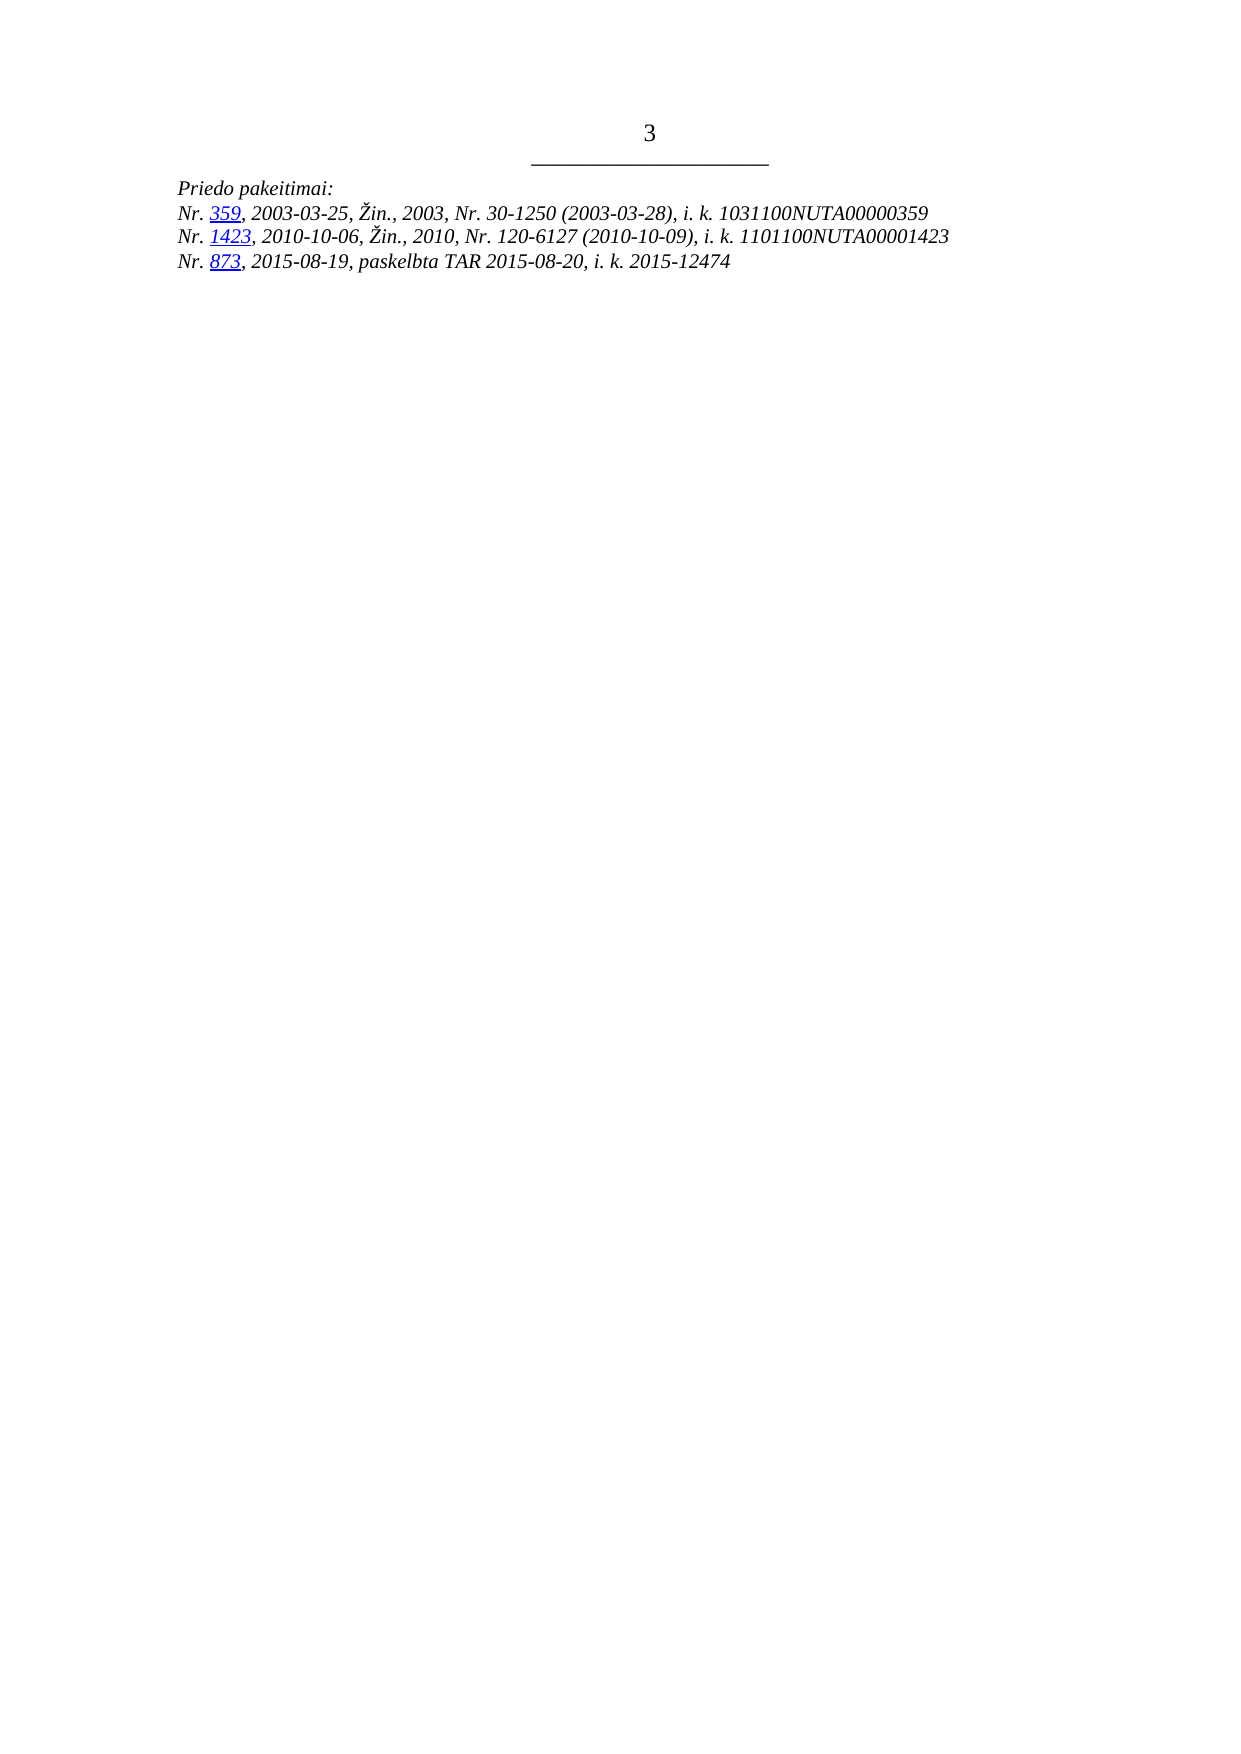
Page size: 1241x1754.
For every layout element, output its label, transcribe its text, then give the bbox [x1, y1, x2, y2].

text ––––––––––––––––––– [177, 148, 1122, 176]
text Nr. 1423, 2010-10-06, Žin., 2010, Nr. 120-6127 (2010-10-09), i. k. 1101100NUTA00001423 [177, 224, 1122, 248]
text Nr. 873, 2015-08-19, paskelbta TAR 2015-08-20, i. k. 2015-12474 [177, 248, 1122, 273]
text Priedo pakeitimai: [177, 176, 1122, 200]
text Nr. 359, 2003-03-25, Žin., 2003, Nr. 30-1250 (2003-03-28), i. k. 1031100NUTA00000359 [177, 200, 1122, 224]
